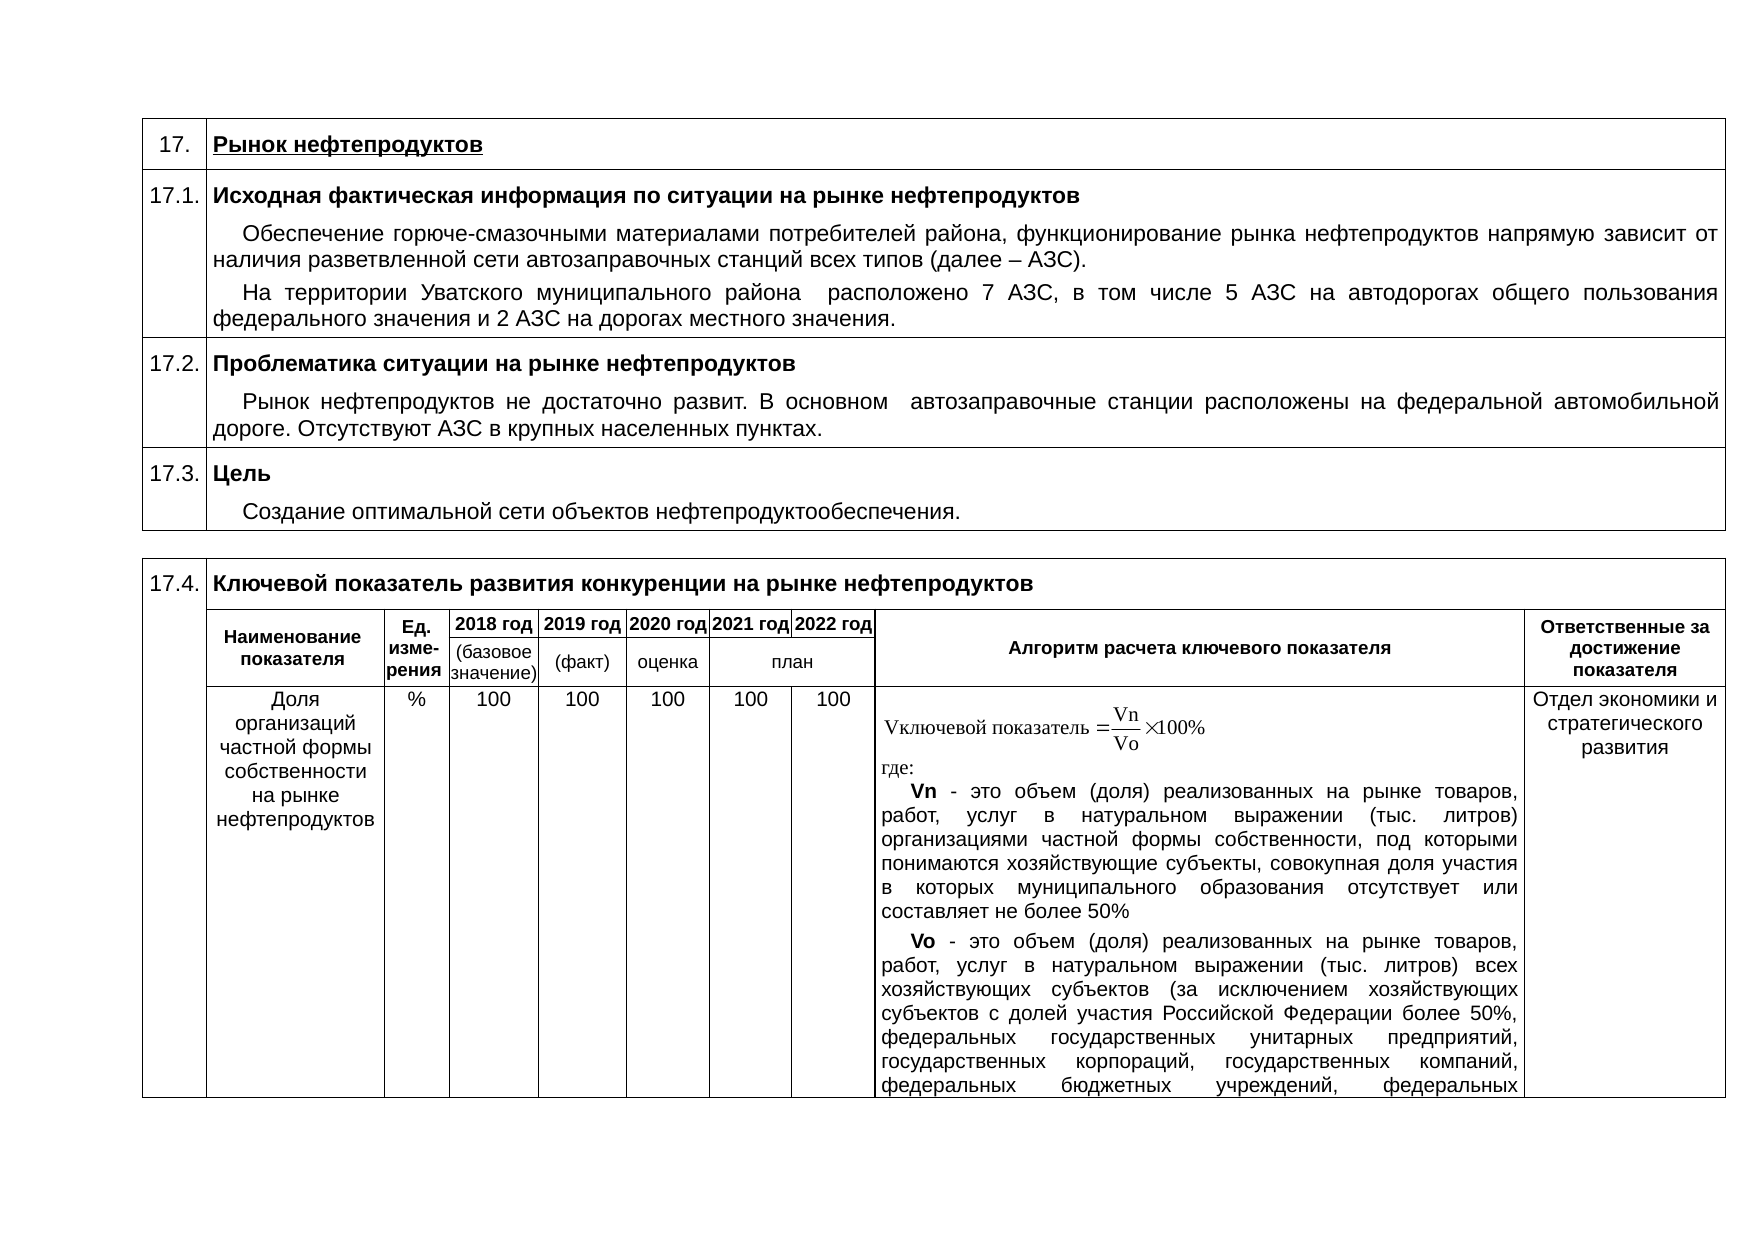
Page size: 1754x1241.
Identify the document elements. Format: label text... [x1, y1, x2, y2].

table_cell (базовое значение) [450, 638, 538, 686]
table_cell оценка [627, 638, 709, 686]
table_cell 2021 год [710, 610, 791, 637]
table_cell 100 [450, 687, 538, 1097]
table_cell 100 [710, 687, 791, 1097]
table_cell Наименование показателя [207, 610, 384, 686]
table_cell % [385, 687, 449, 1097]
table_cell Ответственные за достижение показателя [1525, 610, 1725, 686]
table_cell 17.2. [143, 338, 206, 447]
table_cell 100 [627, 687, 709, 1097]
table_cell план [710, 638, 874, 686]
table_cell 2019 год [539, 610, 626, 637]
table_cell 17.1. [143, 170, 206, 337]
table_cell Цель Создание оптимальной сети объектов нефтепродуктообеспечения. [207, 448, 1725, 530]
table_cell Доля организаций частной формы собственности на рынке нефтепродуктов [207, 687, 384, 1097]
table_cell 17.3. [143, 448, 206, 530]
table_cell (факт) [539, 638, 626, 686]
table_cell 2022 год [792, 610, 874, 637]
table_header 17. [143, 119, 206, 169]
table_cell Проблематика ситуации на рынке нефтепродуктов Рынок нефтепродуктов не достаточно развит. В основном автозаправочные станции расположены на федеральной автомобильной дороге. Отсутствуют АЗС в крупных населенных пунктах. [207, 338, 1725, 447]
table_cell 100 [792, 687, 874, 1097]
table_cell 2018 год [450, 610, 538, 637]
table_cell 100 [539, 687, 626, 1097]
table_cell 2020 год [627, 610, 709, 637]
table_cell Отдел экономики и стратегического развития [1525, 687, 1725, 1097]
table_cell где: Vn - это объем (доля) реализованных на рынке товаров, работ, услуг в натуральном выражении (тыс. литров) организациями частной формы собственности, под которыми понимаются хозяйствующие субъекты, совокупная доля участия в которых муниципального образования отсутствует или составляет не более 50% Vo - это объем (доля) реализованных на рынке товаров, работ, услуг в натуральном выражении (тыс. литров) всех хозяйствующих субъектов (за исключением хозяйствующих субъектов с долей участия Российской Федерации более 50%, федеральных государственных унитарных предприятий, государственных корпораций, государственных компаний, федеральных бюджетных учреждений, федеральных автономных учреждений, федеральных казенных учреждений) [876, 687, 1524, 1097]
table_cell Исходная фактическая информация по ситуации на рынке нефтепродуктов Обеспечение горюче-смазочными материалами потребителей района, функционирование рынка нефтепродуктов напрямую зависит от наличия разветвленной сети автозаправочных станций всех типов (далее – АЗС). На территории Уватского муниципального района расположено 7 АЗС, в том числе 5 АЗС на автодорогах общего пользования федерального значения и 2 АЗС на дорогах местного значения. [207, 170, 1725, 337]
table_header Ключевой показатель развития конкуренции на рынке нефтепродуктов [207, 559, 1725, 608]
table_header Рынок нефтепродуктов [207, 119, 1725, 169]
table_header 17.4. [143, 559, 206, 1097]
table_cell Алгоритм расчета ключевого показателя [876, 610, 1524, 686]
table_cell Ед. изме-рения [385, 610, 449, 686]
